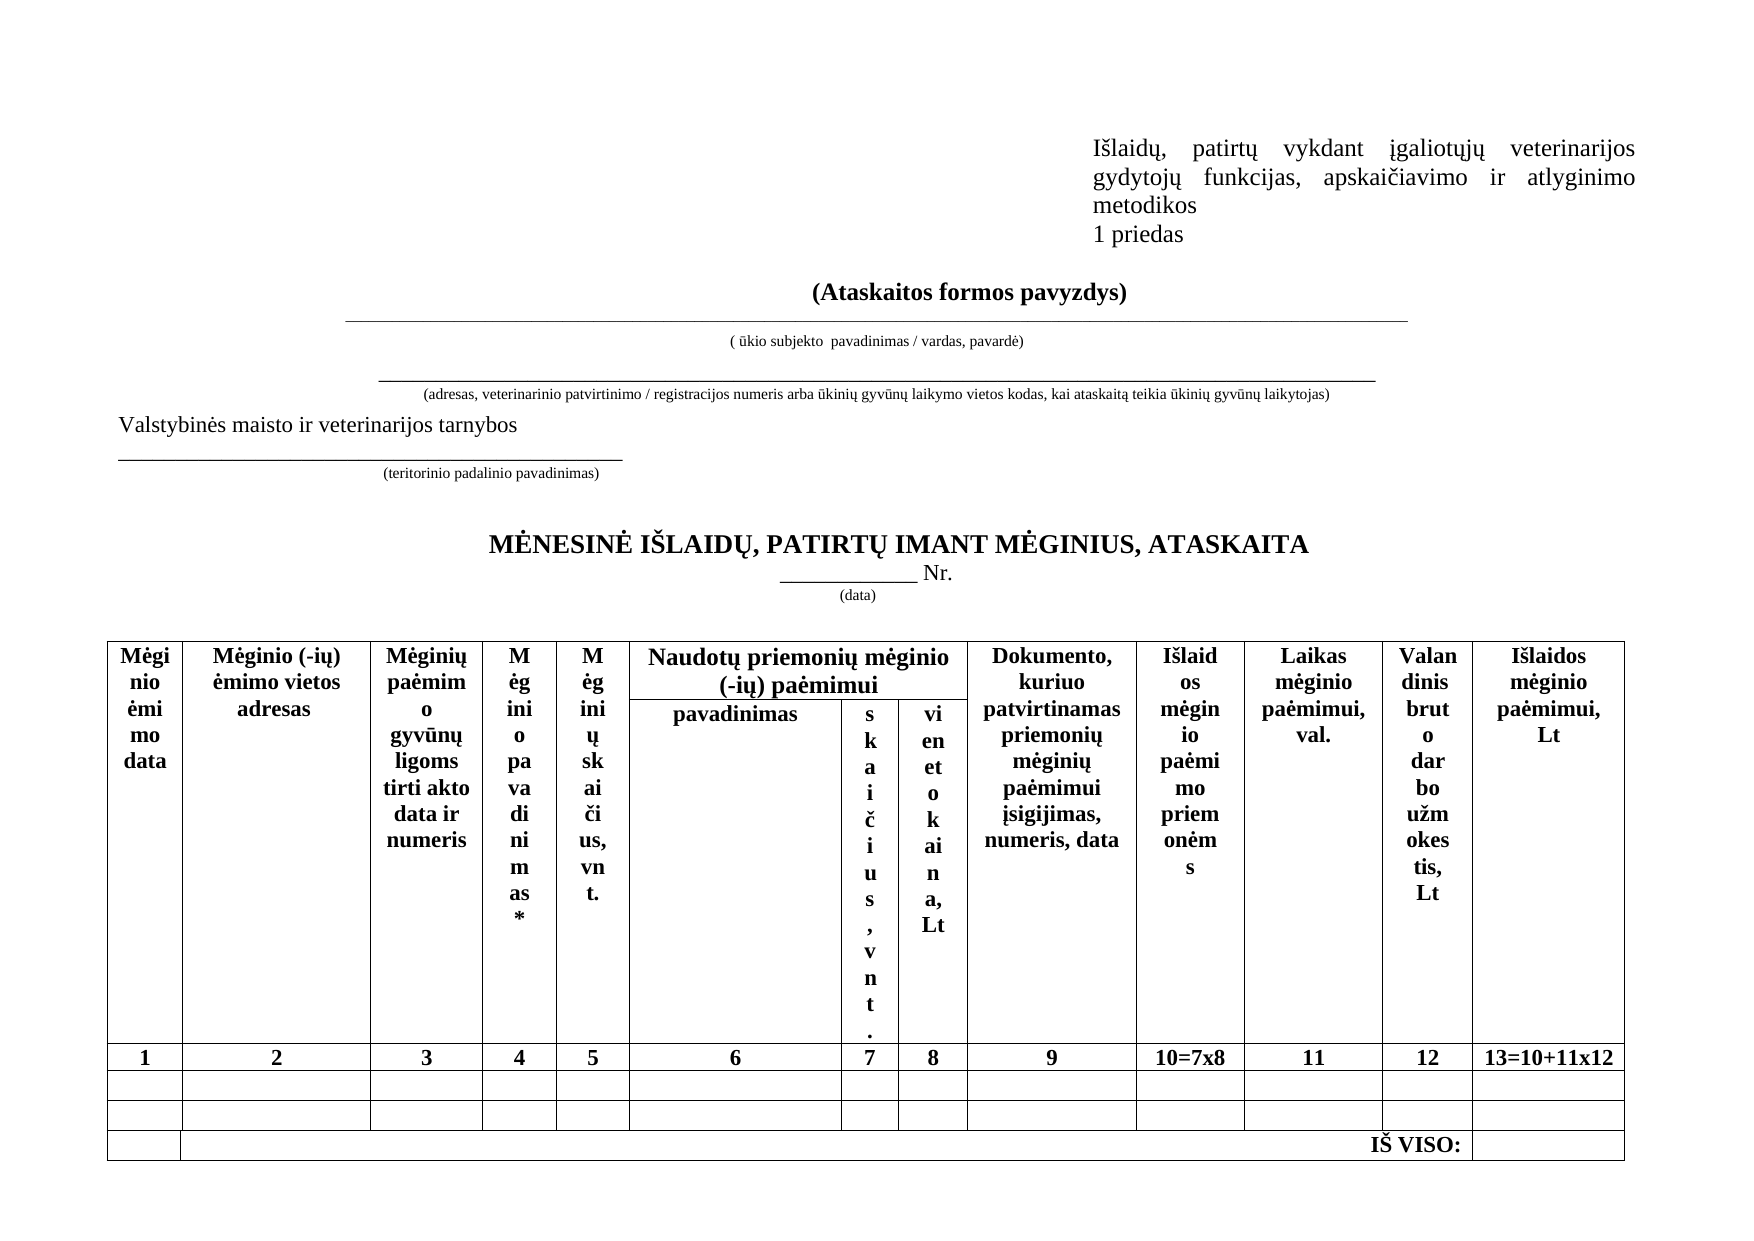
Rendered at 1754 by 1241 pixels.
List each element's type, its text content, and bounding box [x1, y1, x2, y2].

table_cell [630, 1071, 841, 1100]
table_header Išlaidos mėginio paėmimui, Lt [1473, 642, 1624, 1043]
table_cell [1245, 1101, 1382, 1130]
table_cell [842, 1101, 898, 1130]
table_header Mėginio (-ių) ėmimo vietos adresas [183, 642, 370, 1043]
table_cell [108, 1101, 182, 1130]
text ____________________________________________ [118, 437, 1636, 463]
table_cell [557, 1071, 629, 1100]
table_cell [899, 1071, 967, 1100]
table_cell [842, 1071, 898, 1100]
table_cell [108, 1071, 182, 1100]
table_cell [1473, 1071, 1624, 1100]
table_cell [183, 1101, 370, 1130]
table_cell 13=10+11x12 [1473, 1044, 1624, 1070]
table_cell 12 [1383, 1044, 1472, 1070]
table_cell 10=7x8 [1137, 1044, 1244, 1070]
table_cell IŠ VISO: [181, 1131, 1472, 1160]
text _________________________________________________________________________________________________________________________________________ [118, 305, 1636, 332]
table_cell 2 [183, 1044, 370, 1070]
table_cell [630, 1101, 841, 1130]
table_cell 5 [557, 1044, 629, 1070]
text _______________________________________________________________________________________ [118, 358, 1636, 384]
table_cell [1245, 1071, 1382, 1100]
table_header Išlaidos mėginio paėmimo priemonėms [1137, 642, 1244, 1043]
text 1 priedas [1093, 219, 1636, 248]
table_cell [968, 1101, 1136, 1130]
table_cell [1137, 1071, 1244, 1100]
table_cell [899, 1101, 967, 1130]
table_header Dokumento, kuriuo patvirtinamas priemonių mėginių paėmimui įsigijimas, numeris, data [968, 642, 1136, 1043]
table_cell 8 [899, 1044, 967, 1070]
table_header Mėginio pavadinimas* [483, 642, 556, 1043]
text Išlaidų, patirtų vykdant įgaliotųjų veterinarijos gydytojų funkcijas, apskaičiavimo ir atlyginimo metodikos [1093, 133, 1636, 219]
table_cell 3 [371, 1044, 482, 1070]
table_cell 11 [1245, 1044, 1382, 1070]
table_cell [371, 1101, 482, 1130]
table_cell 4 [483, 1044, 556, 1070]
table_cell [557, 1101, 629, 1130]
table_cell [1137, 1101, 1244, 1130]
table_cell vieneto kaina, Lt [899, 700, 967, 1043]
table_header Mėginių skaičius, vnt. [557, 642, 629, 1043]
table_cell [1383, 1101, 1472, 1130]
table_cell [108, 1131, 180, 1160]
text ( ūkio subjekto pavadinimas / vardas, pavardė) [118, 332, 1636, 358]
table_cell [968, 1071, 1136, 1100]
table_cell [371, 1071, 482, 1100]
table_header Mėginio ėmi mo data [108, 642, 182, 1043]
text (teritorinio padalinio pavadinimas) [118, 463, 1636, 490]
table_header Laikas mėginio paėmimui, val. [1245, 642, 1382, 1043]
table_header Naudotų priemonių mėginio (-ių) paėmimui [630, 642, 967, 699]
table_cell 7 [842, 1044, 898, 1070]
table_cell [183, 1071, 370, 1100]
text (Ataskaitos formos pavyzdys) [812, 277, 1626, 305]
table_cell 6 [630, 1044, 841, 1070]
text (data) [118, 586, 1636, 612]
table_cell 9 [968, 1044, 1136, 1070]
table_cell 1 [108, 1044, 182, 1070]
text ____________ Nr. [118, 559, 1636, 586]
text Valstybinės maisto ir veterinarijos tarnybos [118, 411, 1636, 437]
table_header Valandinis bruto darbo užmokestis, Lt [1383, 642, 1472, 1043]
table_cell [483, 1071, 556, 1100]
table_cell [1473, 1131, 1624, 1160]
table_cell skaičius, vnt. [842, 700, 898, 1043]
text (adresas, veterinarinio patvirtinimo / registracijos numeris arba ūkinių gyvūnų laikymo vietos kodas, kai ataskaitą teikia ūkinių gyvūnų laikytojas) [118, 384, 1636, 411]
text MĖNESINĖ IŠLAIDŲ, PATIRTŲ IMANT MĖGINIUS, ATASKAITA [118, 528, 1636, 559]
table_cell [1383, 1071, 1472, 1100]
table_header Mėginių paėmimo gyvūnų ligoms tirti akto data ir numeris [371, 642, 482, 1043]
table_cell [483, 1101, 556, 1130]
table_cell pavadinimas [630, 700, 841, 1043]
table_cell [1473, 1101, 1624, 1130]
